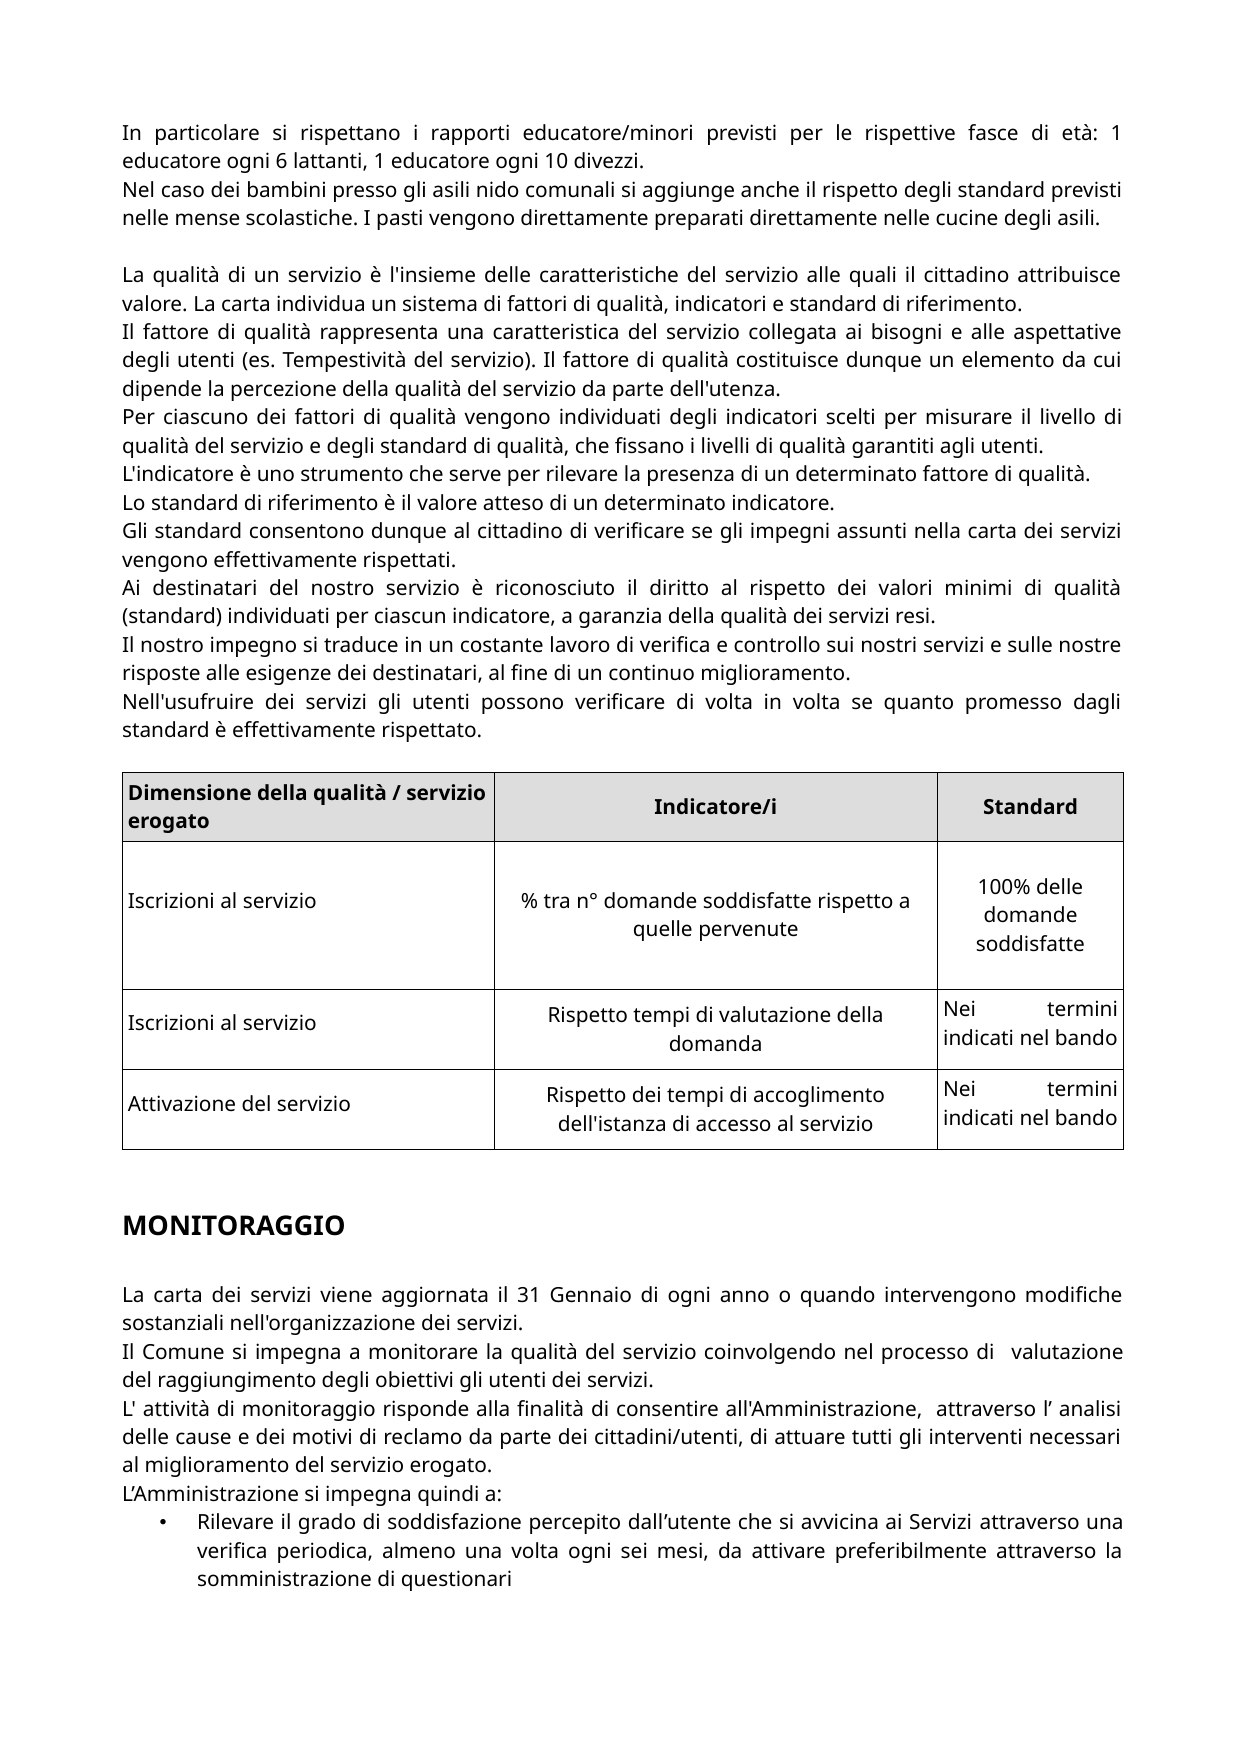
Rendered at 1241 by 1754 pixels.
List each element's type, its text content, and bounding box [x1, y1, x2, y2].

text L'indicatore è uno strumento che serve per rilevare la presenza di un determinato fattore di qualità. [122, 459, 1123, 488]
table_header Standard [938, 773, 1123, 841]
text Ai destinatari del nostro servizio è riconosciuto il diritto al rispetto dei valori minimi di qualità (standard) individuati per ciascun indicatore, a garanzia della qualità dei servizi resi. [122, 573, 1123, 630]
text La carta dei servizi viene aggiornata il 31 Gennaio di ogni anno o quando intervengono modifiche sostanziali nell'organizzazione dei servizi. [122, 1280, 1123, 1337]
table_cell Rispetto tempi di valutazione della domanda [495, 990, 937, 1069]
table_cell 100% delle domande soddisfatte [938, 842, 1123, 988]
text Il Comune si impegna a monitorare la qualità del servizio coinvolgendo nel processo di valutazione del raggiungimento degli obiettivi gli utenti dei servizi. [122, 1337, 1123, 1394]
table_cell % tra n° domande soddisfatte rispetto a quelle pervenute [495, 842, 937, 988]
text MONITORAGGIO [122, 1206, 1123, 1243]
table_cell Nei termini indicati nel bando [938, 990, 1123, 1069]
text L’Amministrazione si impegna quindi a: [122, 1479, 1123, 1507]
table_cell Attivazione del servizio [123, 1070, 494, 1149]
table_cell Iscrizioni al servizio [123, 842, 494, 988]
text In particolare si rispettano i rapporti educatore/minori previsti per le rispettive fasce di età: 1 educatore ogni 6 lattanti, 1 educatore ogni 10 divezzi. [122, 118, 1123, 175]
text Per ciascuno dei fattori di qualità vengono individuati degli indicatori scelti per misurare il livello di qualità del servizio e degli standard di qualità, che fissano i livelli di qualità garantiti agli utenti. [122, 402, 1123, 459]
text L' attività di monitoraggio risponde alla finalità di consentire all'Amministrazione, attraverso l’ analisi delle cause e dei motivi di reclamo da parte dei cittadini/utenti, di attuare tutti gli interventi necessari al miglioramento del servizio erogato. [122, 1394, 1123, 1479]
list Rilevare il grado di soddisfazione percepito dall’utente che si avvicina ai Servizi attraverso una verifica periodica, almeno una volta ogni sei mesi, da attivare preferibilmente attraverso la somministrazione di questionari [159, 1507, 1123, 1593]
table_header Indicatore/i [495, 773, 937, 841]
text Nell'usufruire dei servizi gli utenti possono verificare di volta in volta se quanto promesso dagli standard è effettivamente rispettato. [122, 687, 1123, 744]
text Lo standard di riferimento è il valore atteso di un determinato indicatore. [122, 488, 1123, 516]
text Gli standard consentono dunque al cittadino di verificare se gli impegni assunti nella carta dei servizi vengono effettivamente rispettati. [122, 516, 1123, 573]
text Nel caso dei bambini presso gli asili nido comunali si aggiunge anche il rispetto degli standard previsti nelle mense scolastiche. I pasti vengono direttamente preparati direttamente nelle cucine degli asili. [122, 175, 1123, 232]
text Il fattore di qualità rappresenta una caratteristica del servizio collegata ai bisogni e alle aspettative degli utenti (es. Tempestività del servizio). Il fattore di qualità costituisce dunque un elemento da cui dipende la percezione della qualità del servizio da parte dell'utenza. [122, 317, 1123, 402]
table_cell Rispetto dei tempi di accoglimento dell'istanza di accesso al servizio [495, 1070, 937, 1149]
text Il nostro impegno si traduce in un costante lavoro di verifica e controllo sui nostri servizi e sulle nostre risposte alle esigenze dei destinatari, al fine di un continuo miglioramento. [122, 630, 1123, 687]
text La qualità di un servizio è l'insieme delle caratteristiche del servizio alle quali il cittadino attribuisce valore. La carta individua un sistema di fattori di qualità, indicatori e standard di riferimento. [122, 260, 1123, 317]
table_cell Iscrizioni al servizio [123, 990, 494, 1069]
table_cell Nei termini indicati nel bando [938, 1070, 1123, 1149]
table_header Dimensione della qualità / servizio erogato [123, 773, 494, 841]
